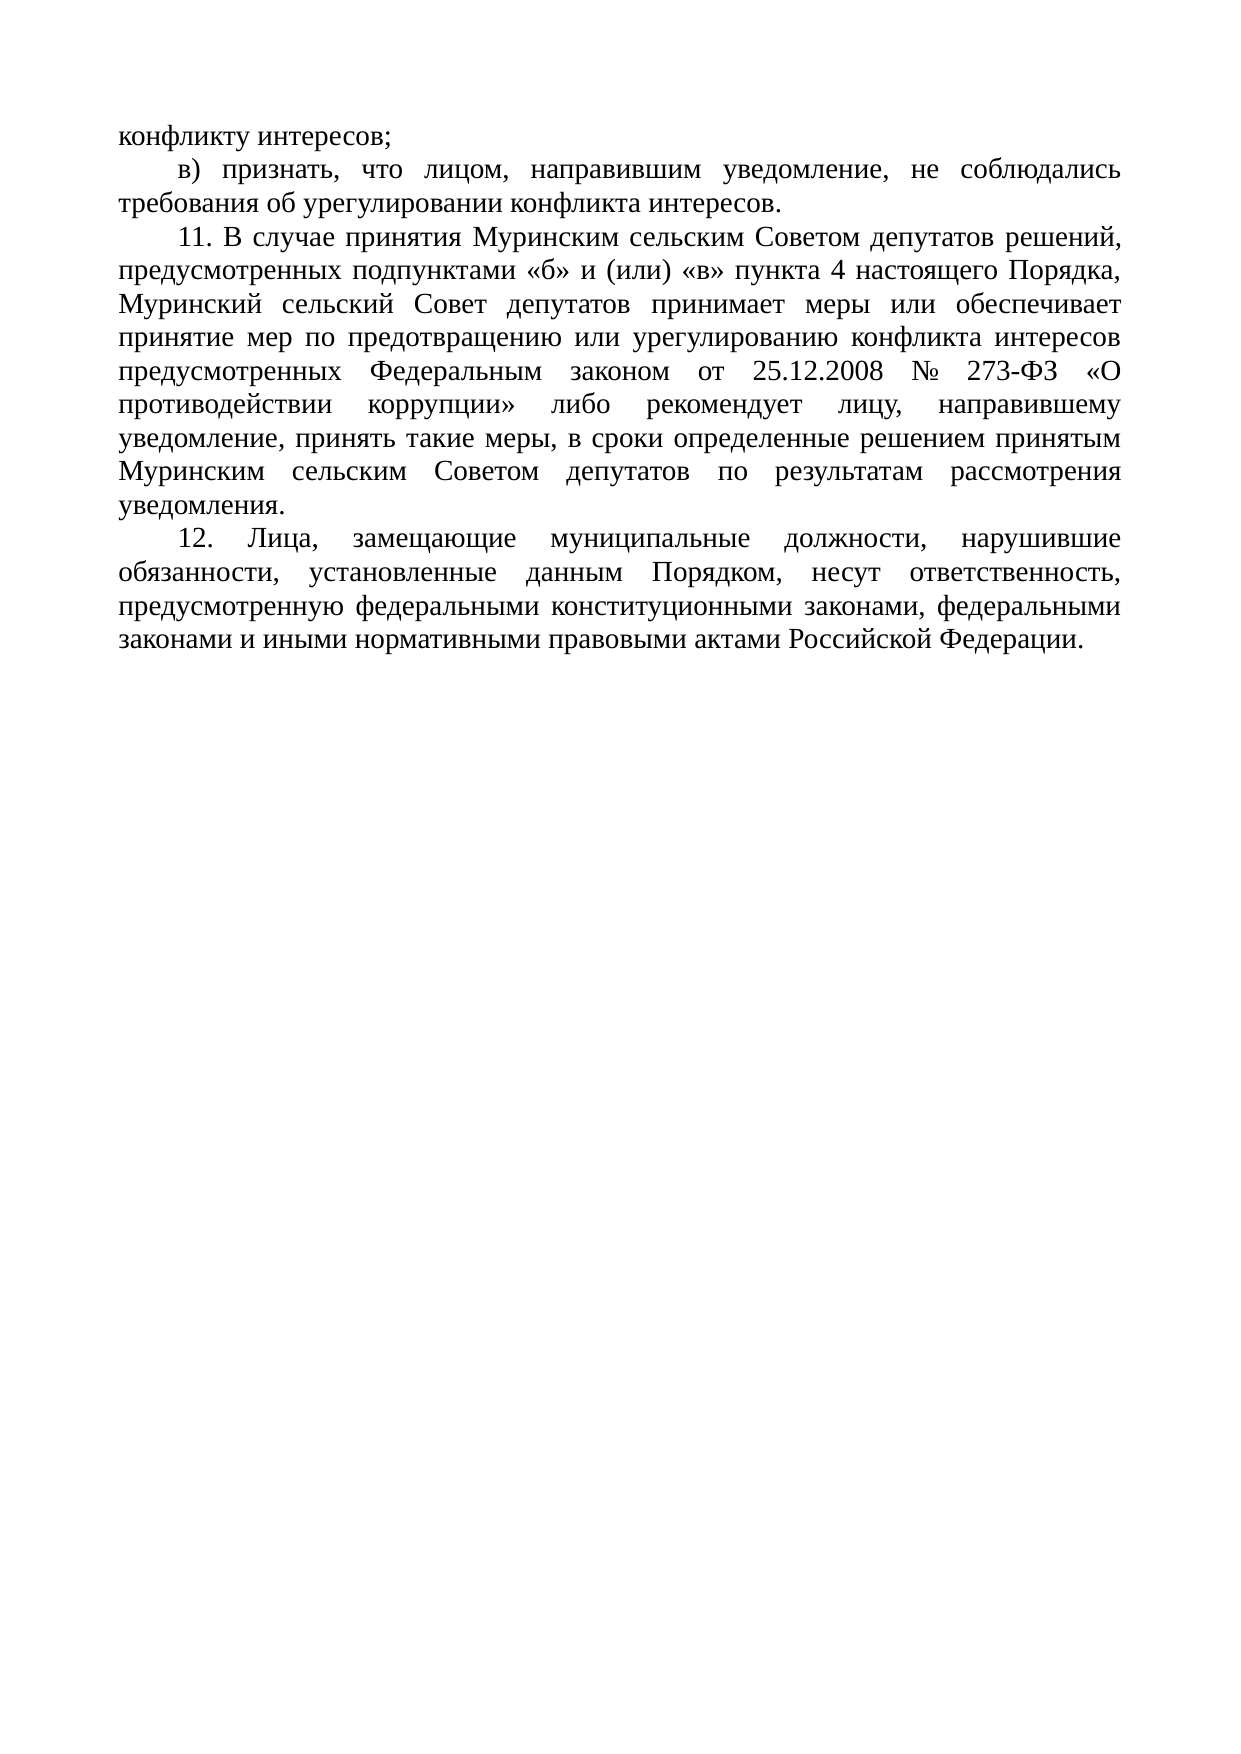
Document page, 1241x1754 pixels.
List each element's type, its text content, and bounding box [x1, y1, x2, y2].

text в) признать, что лицом, направившим уведомление, не соблюдались требования об урегулировании конфликта интересов. [118, 152, 1122, 219]
text конфликту интересов; [118, 118, 1122, 152]
text 12. Лица, замещающие муниципальные должности, нарушившие обязанности, установленные данным Порядком, несут ответственность, предусмотренную федеральными конституционными законами, федеральными законами и иными нормативными правовыми актами Российской Федерации. [118, 521, 1122, 655]
text 11. В случае принятия Муринским сельским Советом депутатов решений, предусмотренных подпунктами «б» и (или) «в» пункта 4 настоящего Порядка, Муринский сельский Совет депутатов принимает меры или обеспечивает принятие мер по предотвращению или урегулированию конфликта интересов предусмотренных Федеральным законом от 25.12.2008 № 273-ФЗ «О противодействии коррупции» либо рекомендует лицу, направившему уведомление, принять такие меры, в сроки определенные решением принятым Муринским сельским Советом депутатов по результатам рассмотрения уведомления. [118, 219, 1122, 521]
